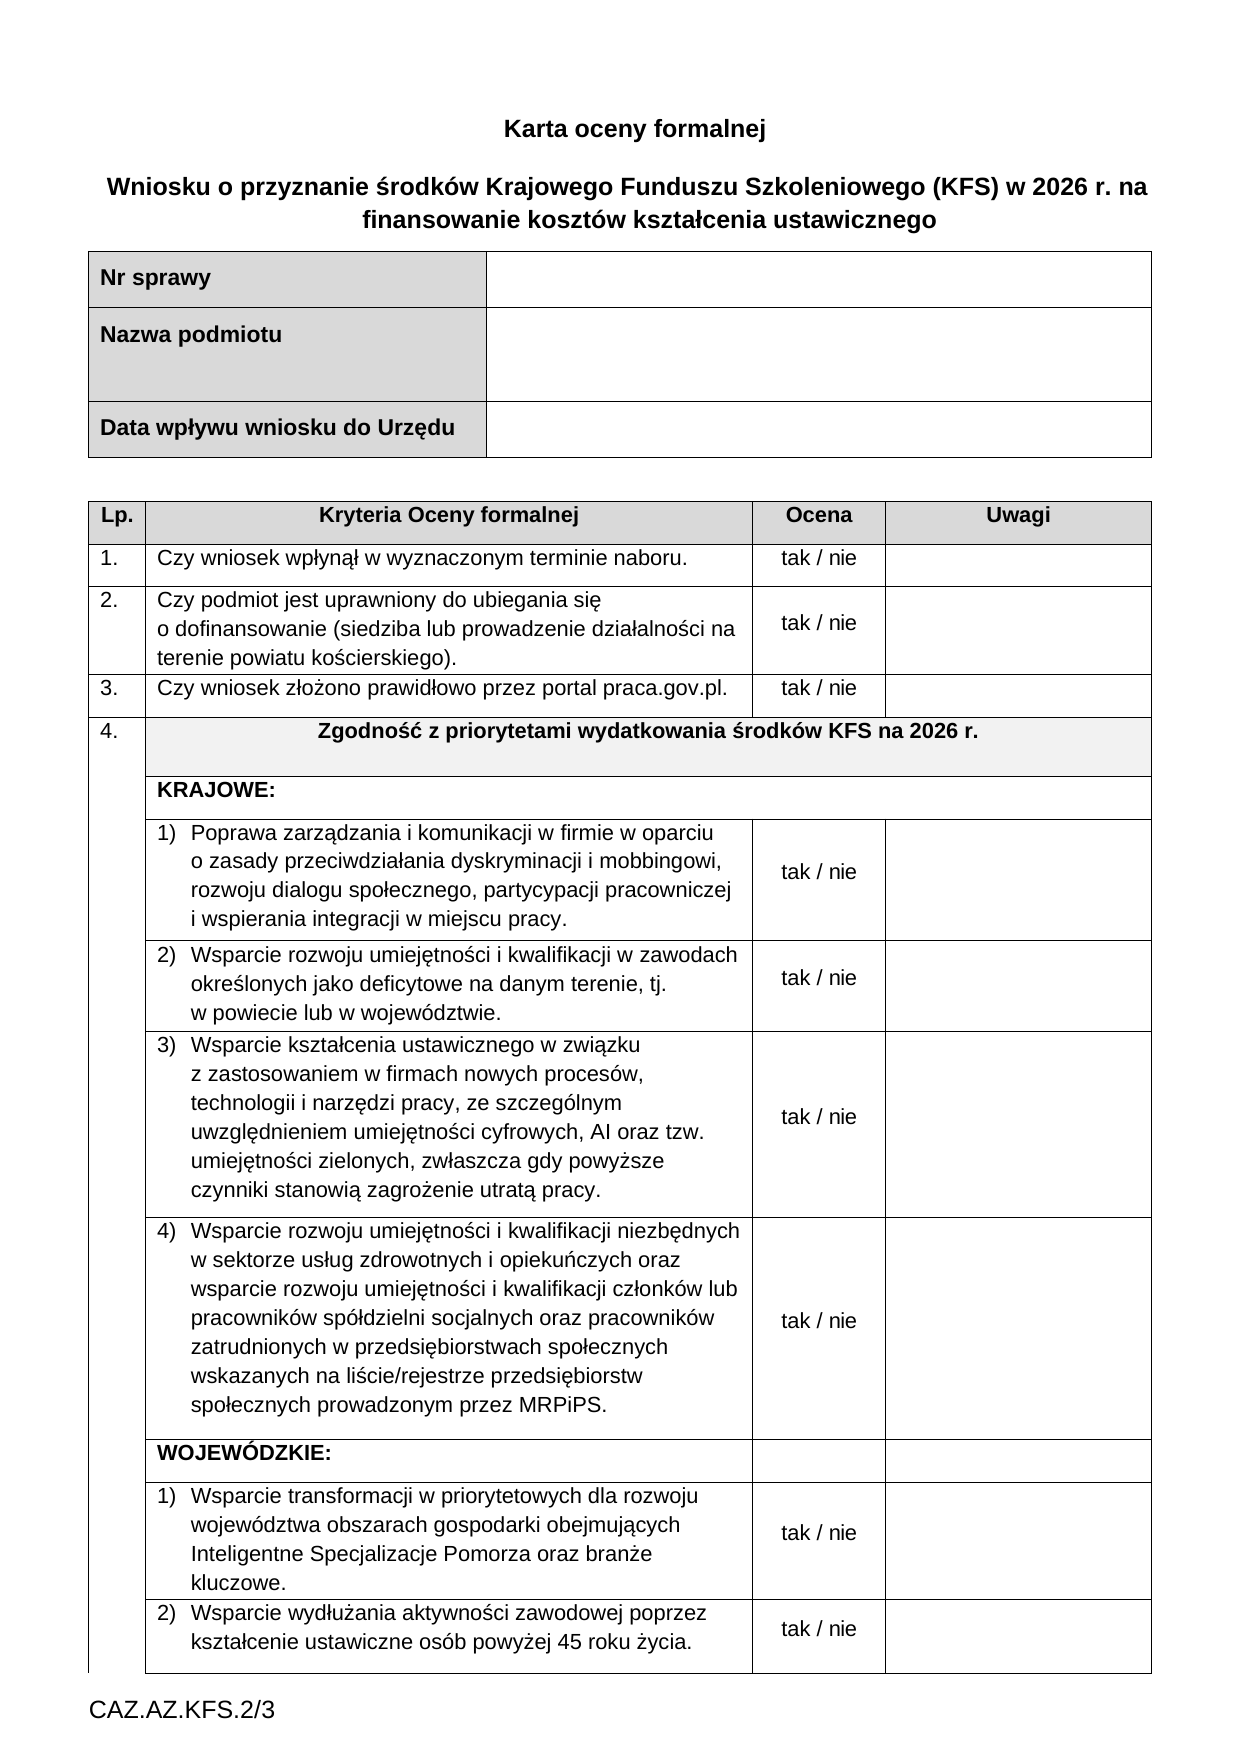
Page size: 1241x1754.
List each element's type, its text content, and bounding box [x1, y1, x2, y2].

table_header Nr sprawy [89, 252, 486, 307]
table_cell [487, 402, 1151, 457]
table_cell 1. [89, 545, 145, 586]
table_cell [886, 545, 1151, 586]
table_cell Wsparcie transformacji w priorytetowych dla rozwoju województwa obszarach gospodarki obejmujących Inteligentne Specjalizacje Pomorza oraz branże kluczowe. [146, 1483, 752, 1598]
table_cell tak / nie [753, 1032, 885, 1217]
table_cell tak / nie [753, 587, 885, 674]
table_cell Data wpływu wniosku do Urzędu [89, 402, 486, 457]
table_header [487, 252, 1151, 307]
table_cell tak / nie [753, 1600, 885, 1673]
table_cell Wsparcie rozwoju umiejętności i kwalifikacji niezbędnych w sektorze usług zdrowotnych i opiekuńczych oraz wsparcie rozwoju umiejętności i kwalifikacji członków lub pracowników spółdzielni socjalnych oraz pracowników zatrudnionych w przedsiębiorstwach społecznych wskazanych na liście/rejestrze przedsiębiorstw społecznych prowadzonym przez MRPiPS. [146, 1218, 752, 1439]
table_cell [886, 675, 1151, 717]
table_cell Czy wniosek złożono prawidłowo przez portal praca.gov.pl. [146, 675, 752, 717]
table_cell Wsparcie kształcenia ustawicznego w związku z zastosowaniem w firmach nowych procesów, technologii i narzędzi pracy, ze szczególnym uwzględnieniem umiejętności cyfrowych, AI oraz tzw. umiejętności zielonych, zwłaszcza gdy powyższe czynniki stanowią zagrożenie utratą pracy. [146, 1032, 752, 1217]
table_cell WOJEWÓDZKIE: [146, 1440, 752, 1482]
subtitle Karta oceny formalnej [89, 114, 1181, 143]
table_cell [886, 820, 1151, 940]
table_header Uwagi [886, 502, 1151, 544]
table_cell Czy podmiot jest uprawniony do ubiegania się o dofinansowanie (siedziba lub prowadzenie działalności na terenie powiatu kościerskiego). [146, 587, 752, 674]
table_cell Wsparcie wydłużania aktywności zawodowej poprzez kształcenie ustawiczne osób powyżej 45 roku życia. [146, 1600, 752, 1673]
table_cell Zgodność z priorytetami wydatkowania środków KFS na 2026 r. [146, 718, 1151, 776]
table_cell [487, 308, 1151, 401]
table_cell Wsparcie rozwoju umiejętności i kwalifikacji w zawodach określonych jako deficytowe na danym terenie, tj. w powiecie lub w województwie. [146, 941, 752, 1031]
table_cell [753, 1440, 885, 1482]
table_cell Poprawa zarządzania i komunikacji w firmie w oparciu o zasady przeciwdziałania dyskryminacji i mobbingowi, rozwoju dialogu społecznego, partycypacji pracowniczej i wspierania integracji w miejscu pracy. [146, 820, 752, 940]
table_cell 3. [89, 675, 145, 717]
table_cell [886, 1483, 1151, 1598]
table_cell [886, 941, 1151, 1031]
table_cell tak / nie [753, 1218, 885, 1439]
table_header Lp. [89, 502, 145, 544]
table_cell Czy wniosek wpłynął w wyznaczonym terminie naboru. [146, 545, 752, 586]
table_cell tak / nie [753, 820, 885, 940]
table_cell 2. [89, 587, 145, 674]
table_header Kryteria Oceny formalnej [146, 502, 752, 544]
table_cell 4. [89, 718, 145, 1673]
table_cell tak / nie [753, 545, 885, 586]
subtitle Wniosku o przyznanie środków Krajowego Funduszu Szkoleniowego (KFS) w 2026 r. na finansowanie kosztów kształcenia ustawicznego [74, 172, 1181, 234]
table_cell [886, 1440, 1151, 1482]
table_cell tak / nie [753, 675, 885, 717]
table_cell [886, 1218, 1151, 1439]
table_cell tak / nie [753, 1483, 885, 1598]
table_cell tak / nie [753, 941, 885, 1031]
table_header Ocena [753, 502, 885, 544]
table_cell [886, 1032, 1151, 1217]
table_cell [886, 1600, 1151, 1673]
table_cell [886, 587, 1151, 674]
table_cell KRAJOWE: [146, 777, 1151, 818]
table_cell Nazwa podmiotu [89, 308, 486, 401]
